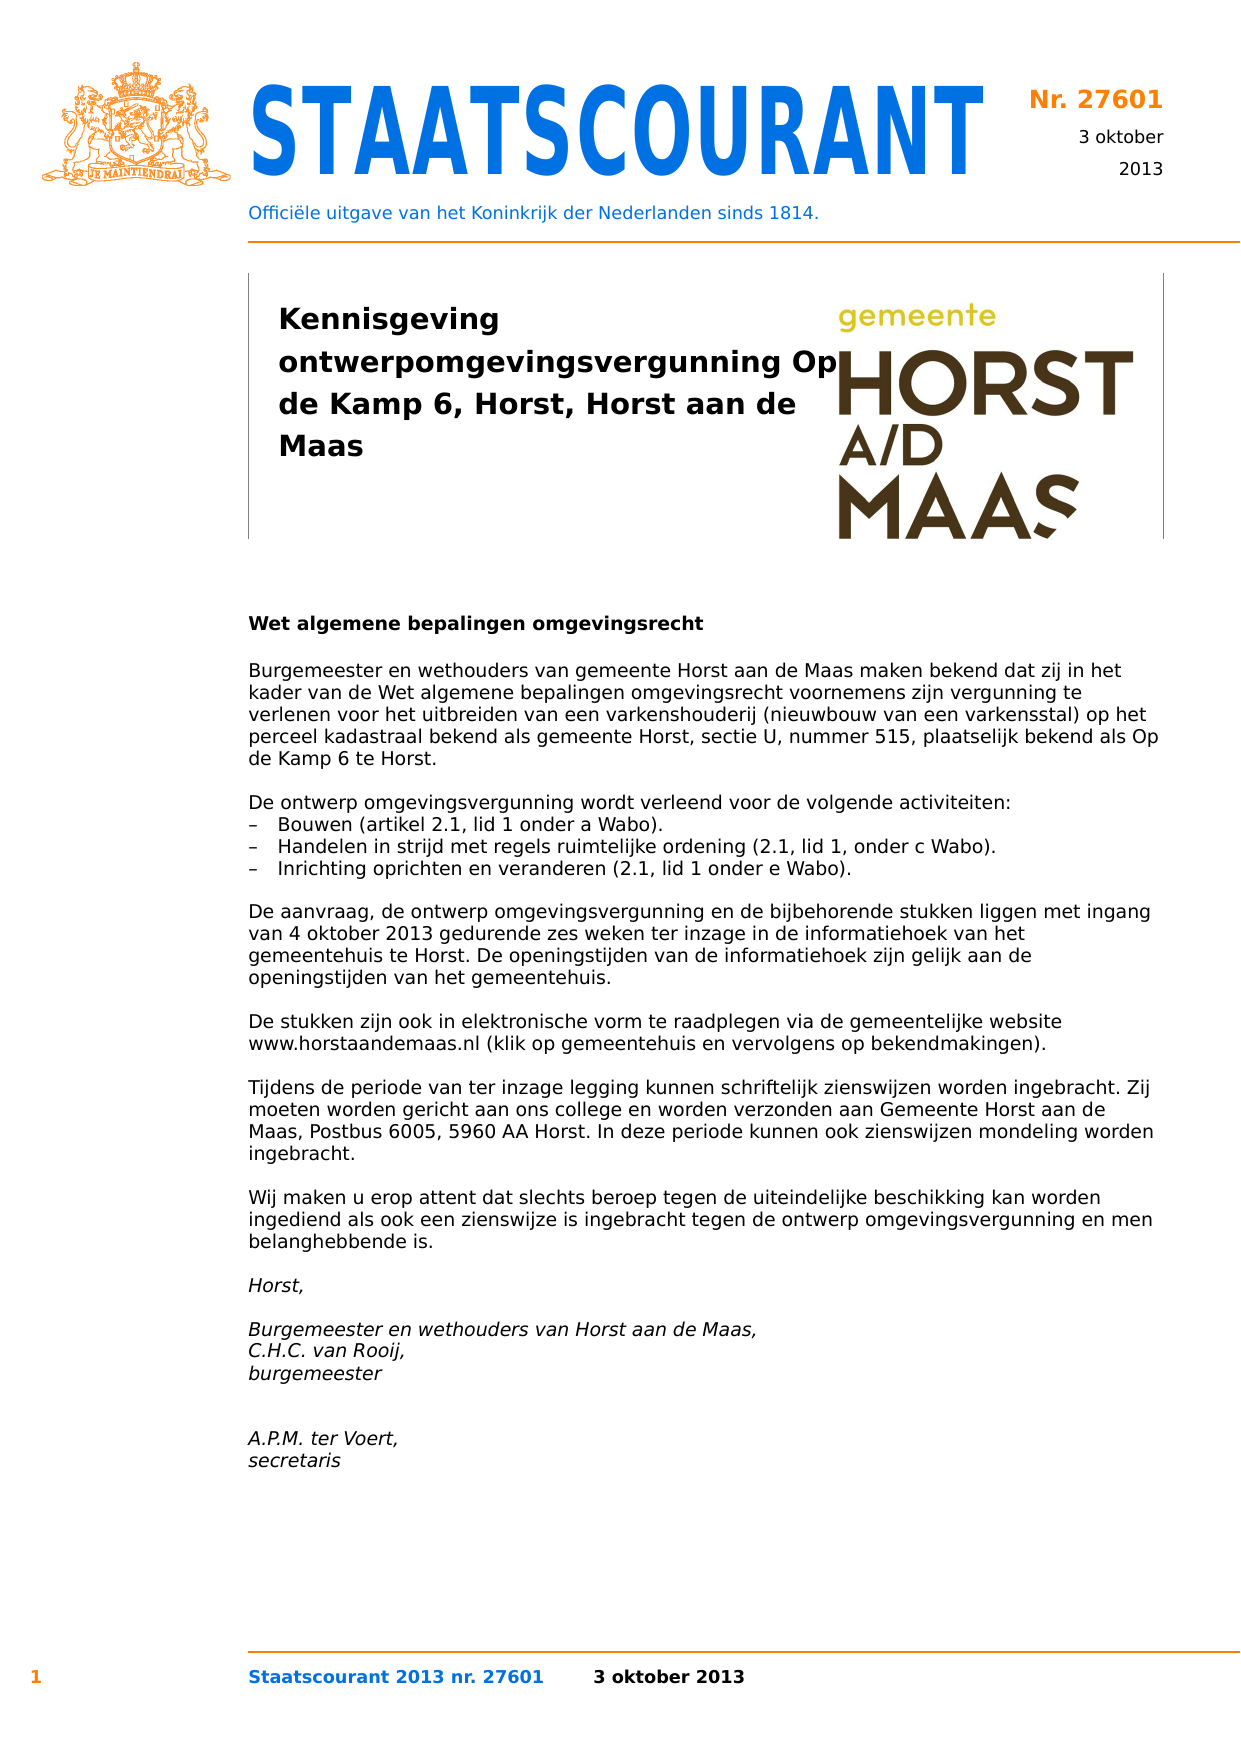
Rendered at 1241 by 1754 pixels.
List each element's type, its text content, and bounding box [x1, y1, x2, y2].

text Burgemeester en wethouders van Horst aan de Maas, C.H.C. van Rooij, burgemeester [248, 1318, 1163, 1384]
text – Bouwen (artikel 2.1, lid 1 onder a Wabo). [248, 813, 1163, 836]
text Wij maken u erop attent dat slechts beroep tegen de uiteindelijke beschikking kan worden ingediend als ook een zienswijze is ingebracht tegen de ontwerp omgevingsvergunning en men belanghebbende is. [248, 1187, 1163, 1253]
table_header STAATSCOURANT [248, 62, 998, 203]
text Horst, [248, 1274, 1163, 1297]
table_cell 2013 [998, 153, 1240, 203]
text Burgemeester en wethouders van gemeente Horst aan de Maas maken bekend dat zij in het kader van de Wet algemene bepalingen omgevingsrecht voornemens zijn vergunning te verlenen voor het uitbreiden van een varkenshouderij (nieuwbouw van een varkensstal) op het perceel kadastraal bekend als gemeente Horst, sectie U, nummer 515, plaatselijk bekend als Op de Kamp 6 te Horst. [248, 660, 1163, 770]
text De aanvraag, de ontwerp omgevingsvergunning en de bijbehorende stukken liggen met ingang van 4 oktober 2013 gedurende zes weken ter inzage in de informatiehoek van het gemeentehuis te Horst. De openingstijden van de informatiehoek zijn gelijk aan de openingstijden van het gemeentehuis. [248, 901, 1163, 989]
text A.P.M. ter Voert, secretaris [248, 1406, 1163, 1472]
subtitle Wet algemene bepalingen omgevingsrecht [248, 613, 1163, 635]
table_header [25, 62, 248, 241]
table_cell 3 oktober [998, 121, 1240, 153]
text De ontwerp omgevingsvergunning wordt verleend voor de volgende activiteiten: [248, 792, 1163, 813]
text – Inrichting oprichten en veranderen (2.1, lid 1 onder e Wabo). [248, 857, 1163, 879]
table_header Nr. 27601 [998, 62, 1240, 121]
subtitle Kennisgeving ontwerpomgevingsvergunning Op de Kamp 6, Horst, Horst aan de Maas [249, 273, 1163, 539]
picture [41, 62, 231, 186]
table_cell Officiële uitgave van het Koninkrijk der Nederlanden sinds 1814. [248, 203, 1240, 241]
picture [838, 302, 1134, 539]
text Tijdens de periode van ter inzage legging kunnen schriftelijk zienswijzen worden ingebracht. Zij moeten worden gericht aan ons college en worden verzonden aan Gemeente Horst aan de Maas, Postbus 6005, 5960 AA Horst. In deze periode kunnen ook zienswijzen mondeling worden ingebracht. [248, 1077, 1163, 1165]
text De stukken zijn ook in elektronische vorm te raadplegen via de gemeentelijke website www.horstaandemaas.nl (klik op gemeentehuis en vervolgens op bekendmakingen). [248, 1011, 1163, 1055]
text – Handelen in strijd met regels ruimtelijke ordening (2.1, lid 1, onder c Wabo). [248, 836, 1163, 857]
